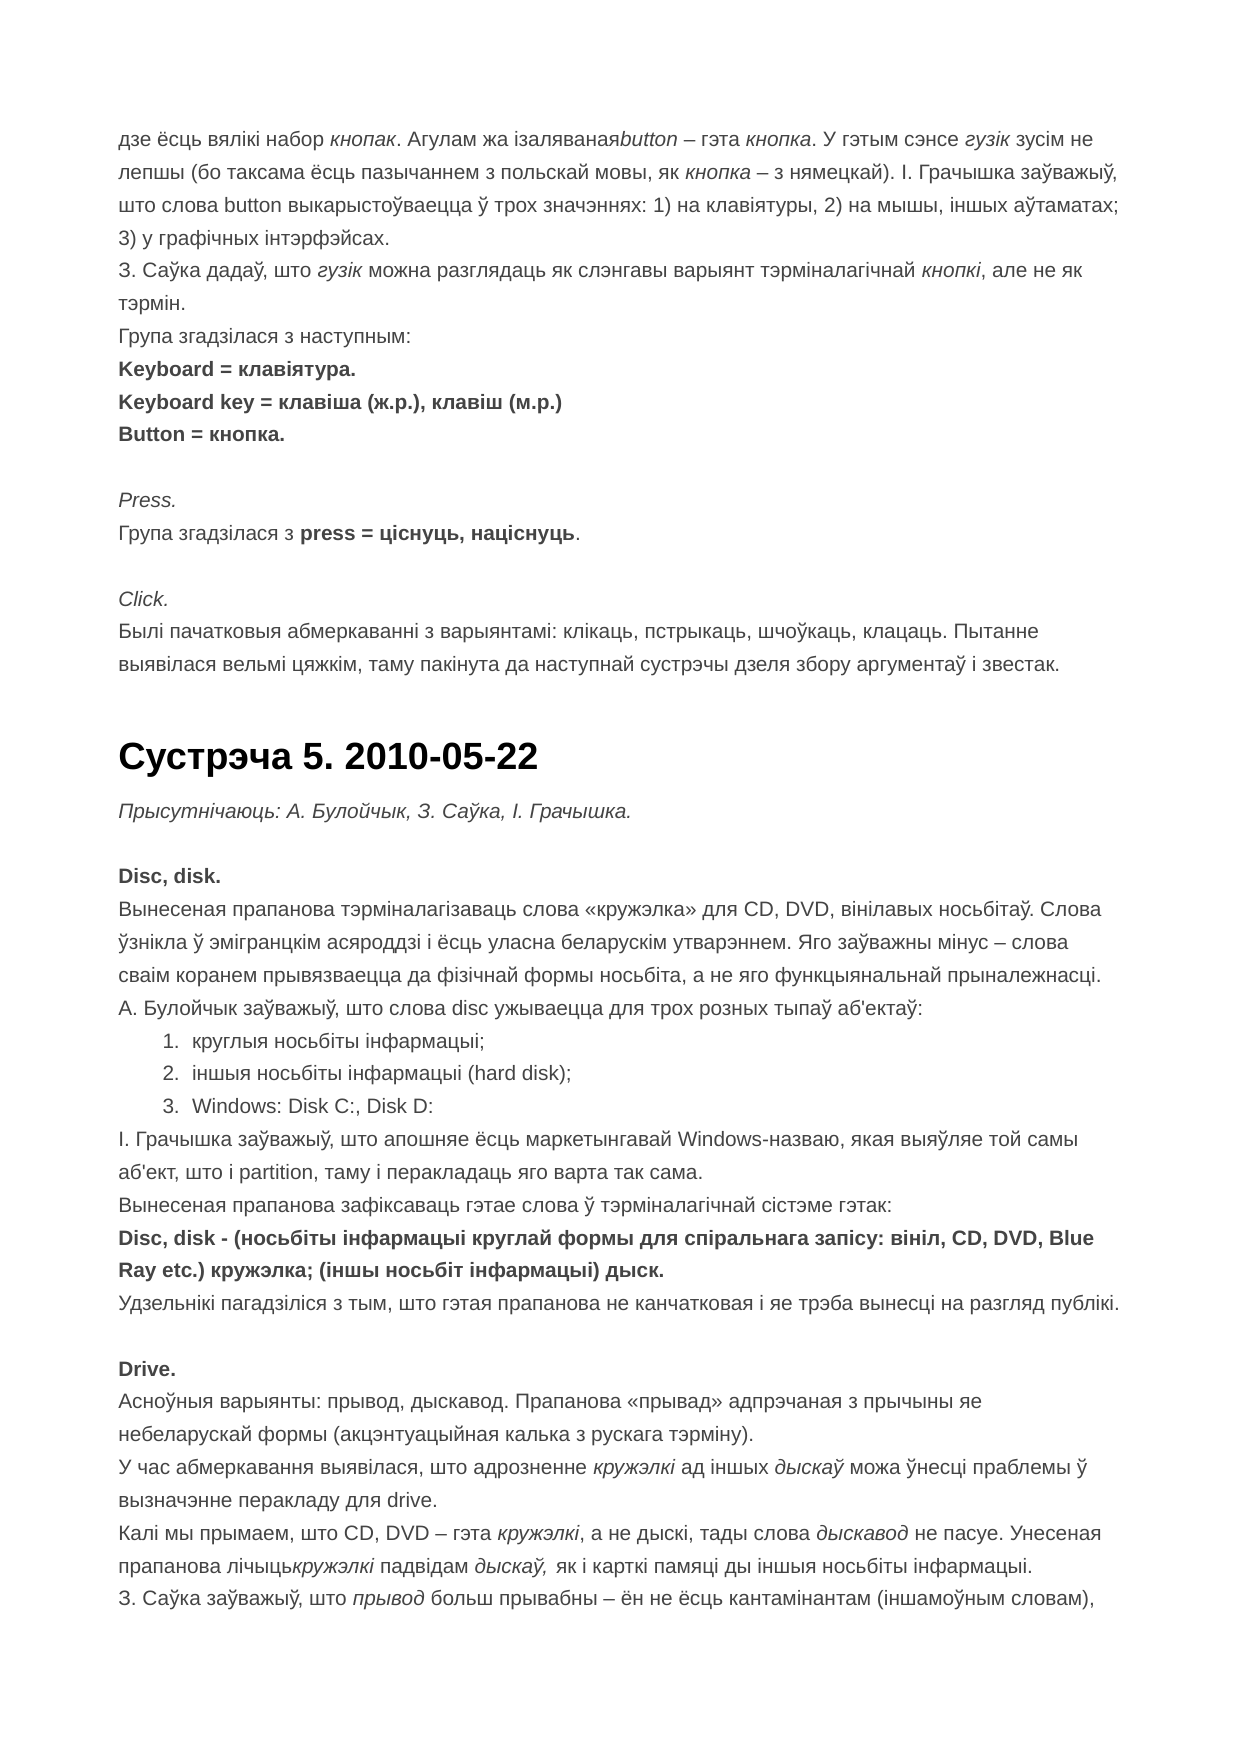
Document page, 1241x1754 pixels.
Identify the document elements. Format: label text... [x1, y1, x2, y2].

text Асноўныя варыянты: прывод, дыскавод. Прапанова «прывад» адпрэчаная з прычыны яе небеларускай формы (акцэнтуацыйная калька з рускага тэрміну). [118, 1381, 1122, 1446]
text У час абмеркавання выявілася, што адрозненне кружэлкі ад іншых дыскаў можа ўнесці праблемы ў вызначэнне перакладу для drive. [118, 1446, 1122, 1512]
text Drive. [118, 1348, 1122, 1381]
text З. Саўка заўважыў, што прывод больш прывабны – ён не ёсць кантамінантам (іншамоўным словам), [118, 1577, 1122, 1610]
text Click. [118, 577, 1122, 610]
text І. Грачышка заўважыў, што апошняе ёсць маркетынгавай Windows-назваю, якая выяўляе той самы аб'ект, што і partition, таму і перакладаць яго варта так сама. [118, 1118, 1122, 1184]
text Група згадзілася з press = ціснуць, націснуць. [118, 512, 1122, 545]
text Keyboard key = клавіша (ж.р.), клавіш (м.р.) [118, 381, 1122, 413]
text Прысутнічаюць: А. Булойчык, З. Саўка, І. Грачышка. [118, 790, 1122, 823]
list іншыя носьбіты інфармацыі (hard disk); [162, 1052, 1122, 1085]
list Windows: Disk C:, Disk D: [162, 1085, 1122, 1118]
text Button = кнопка. [118, 413, 1122, 446]
text Былі пачатковыя абмеркаванні з варыянтамі: клікаць, пстрыкаць, шчоўкаць, клацаць. Пытанне выявілася вельмі цяжкім, таму пакінута да наступнай сустрэчы дзеля збору аргументаў і звестак. [118, 610, 1122, 676]
text Keyboard = клавіятура. [118, 348, 1122, 381]
text Вынесеная прапанова зафіксаваць гэтае слова ў тэрміналагічнай сістэме гэтак: [118, 1184, 1122, 1216]
text Disc, disk - (носьбіты інфармацыі круглай формы для спіральнага запісу: вініл, CD, DVD, Blue Ray etc.) кружэлка; (іншы носьбіт інфармацыі) дыск. [118, 1216, 1122, 1282]
text Disc, disk. [118, 856, 1122, 888]
text А. Булойчык заўважыў, што слова disc ужываецца для трох розных тыпаў аб'ектаў: [118, 987, 1122, 1019]
list круглыя носьбіты інфармацыі; [162, 1019, 1122, 1052]
text Удзельнікі пагадзіліся з тым, што гэтая прапанова не канчатковая і яе трэба вынесці на разгляд публікі. [118, 1282, 1122, 1315]
text Press. [118, 479, 1122, 512]
text Вынесеная прапанова тэрміналагізаваць слова «кружэлка» для CD, DVD, вінілавых носьбітаў. Слова ўзнікла ў эмігранцкім асяроддзі і ёсць уласна беларускім утварэннем. Яго заўважны мінус – слова сваім коранем прывязваецца да фізічнай формы носьбіта, а не яго функцыянальнай прыналежнасці. [118, 888, 1122, 987]
text Калі мы прымаем, што CD, DVD – гэта кружэлкі, а не дыскі, тады слова дыскавод не пасуе. Унесеная прапанова лічыцькружэлкі падвідам дыскаў, як і карткі памяці ды іншыя носьбіты інфармацыі. [118, 1512, 1122, 1577]
text Група згадзілася з наступным: [118, 315, 1122, 348]
subtitle Сустрэча 5. 2010-05-22 [118, 734, 1122, 777]
text З. Саўка дадаў, што гузік можна разглядаць як слэнгавы варыянт тэрміналагічнай кнопкі, але не як тэрмін. [118, 249, 1122, 315]
text дзе ёсць вялікі набор кнопак. Агулам жа ізаляванаяbutton – гэта кнопка. У гэтым сэнсе гузік зусім не лепшы (бо таксама ёсць пазычаннем з польскай мовы, як кнопка – з нямецкай). І. Грачышка заўважыў, што слова button выкарыстоўваецца ў трох значэннях: 1) на клавіятуры, 2) на мышы, іншых аўтаматах; 3) у графічных інтэрфэйсах. [118, 118, 1122, 249]
